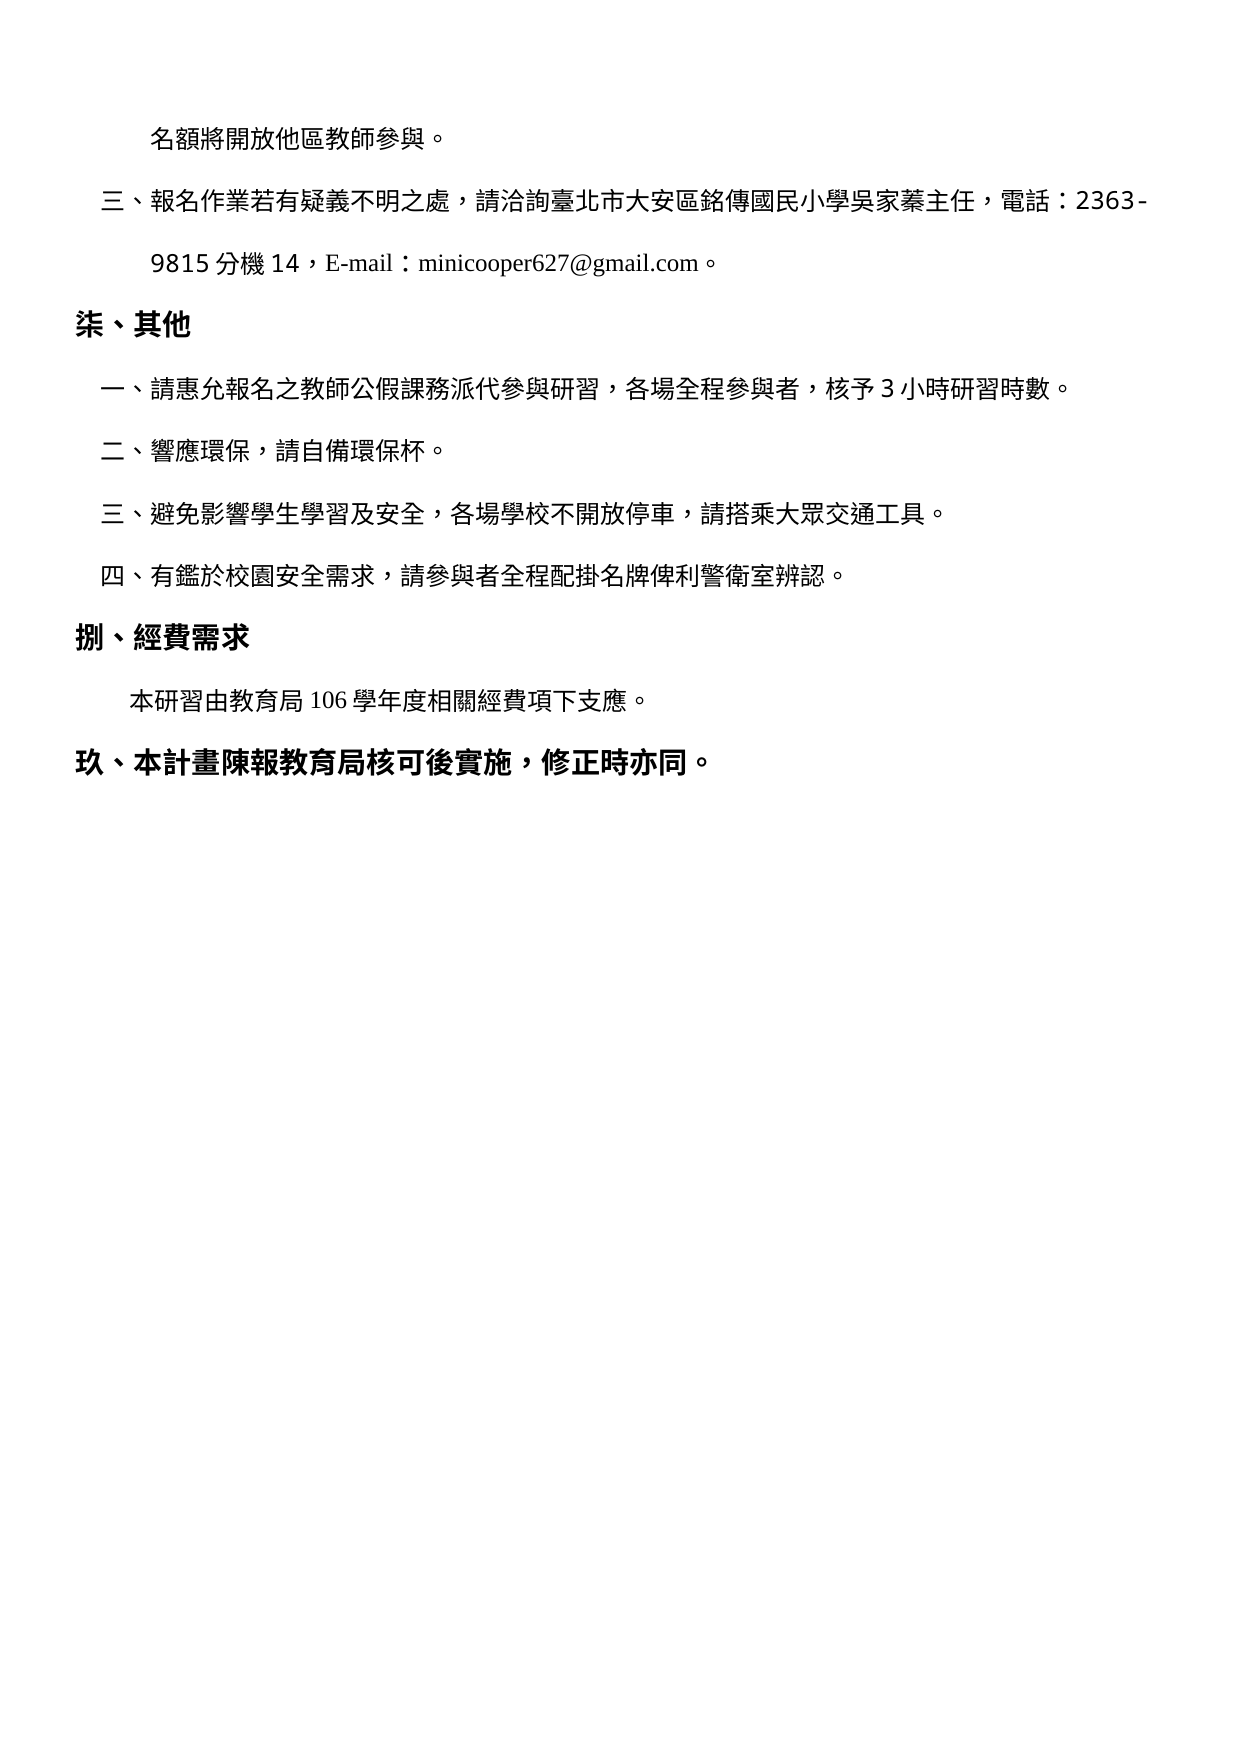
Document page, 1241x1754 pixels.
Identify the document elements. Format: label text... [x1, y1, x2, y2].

text 玖、本計畫陳報教育局核可後實施，修正時亦同。 [75, 739, 1165, 782]
text 三、報名作業若有疑義不明之處，請洽詢臺北市大安區銘傳國民小學吳家蓁主任，電話：2363-9815分機14，E-mail：minicooper627@gmail.com。 [100, 158, 1165, 283]
text 柒、其他 [75, 302, 1165, 344]
text 一、請惠允報名之教師公假課務派代參與研習，各場全程參與者，核予3小時研習時數。 [100, 346, 1165, 408]
text 二、響應環保，請自備環保杯。 [100, 408, 1165, 471]
text 四、有鑑於校園安全需求，請參與者全程配掛名牌俾利警衛室辨認。 [100, 533, 1165, 596]
text 捌、經費需求 [75, 614, 1165, 657]
text 名額將開放他區教師參與。 [100, 96, 1165, 158]
text 本研習由教育局106學年度相關經費項下支應。 [104, 658, 1165, 721]
text 三、避免影響學生學習及安全，各場學校不開放停車，請搭乘大眾交通工具。 [100, 471, 1165, 533]
